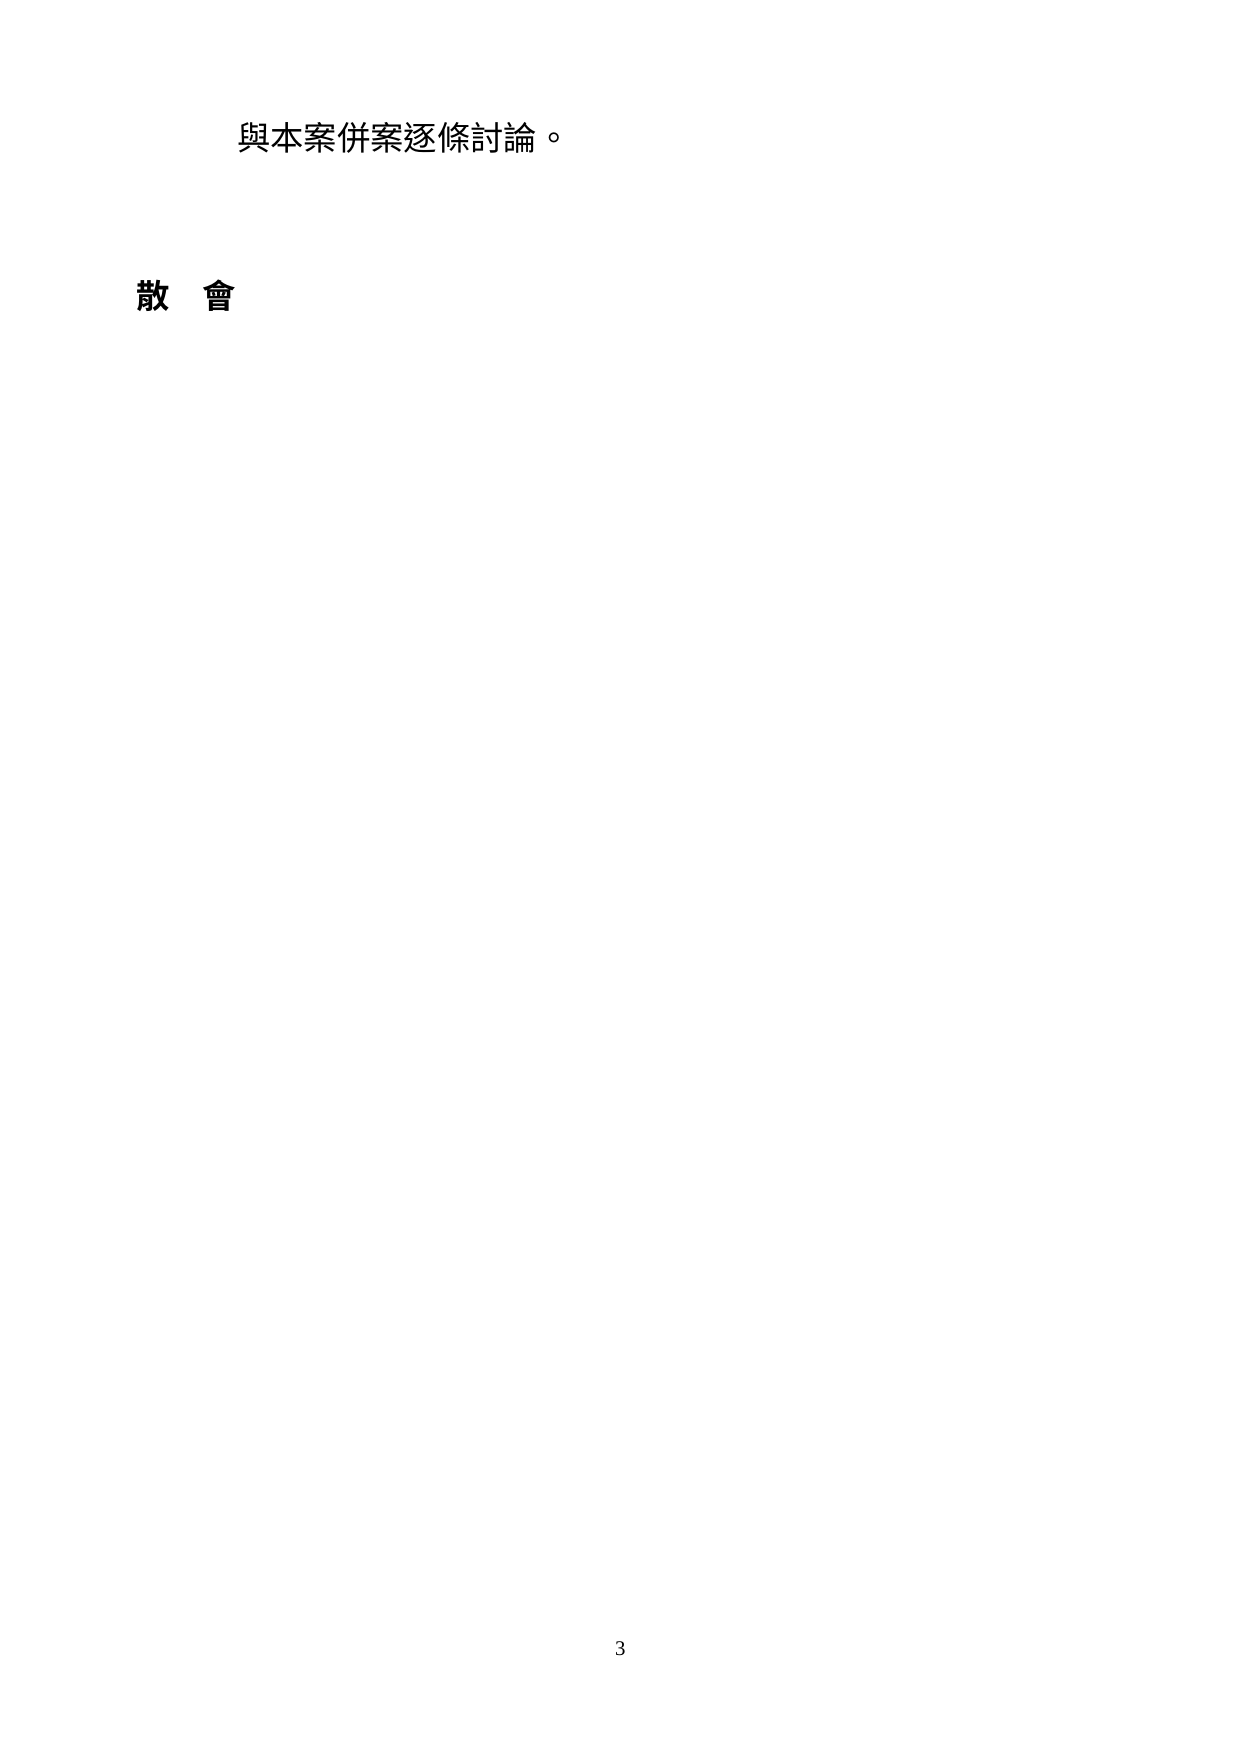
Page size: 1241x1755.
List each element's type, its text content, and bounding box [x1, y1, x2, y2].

list 與本案併案逐條討論。 [178, 112, 1104, 160]
text 散 會 [136, 271, 1102, 318]
